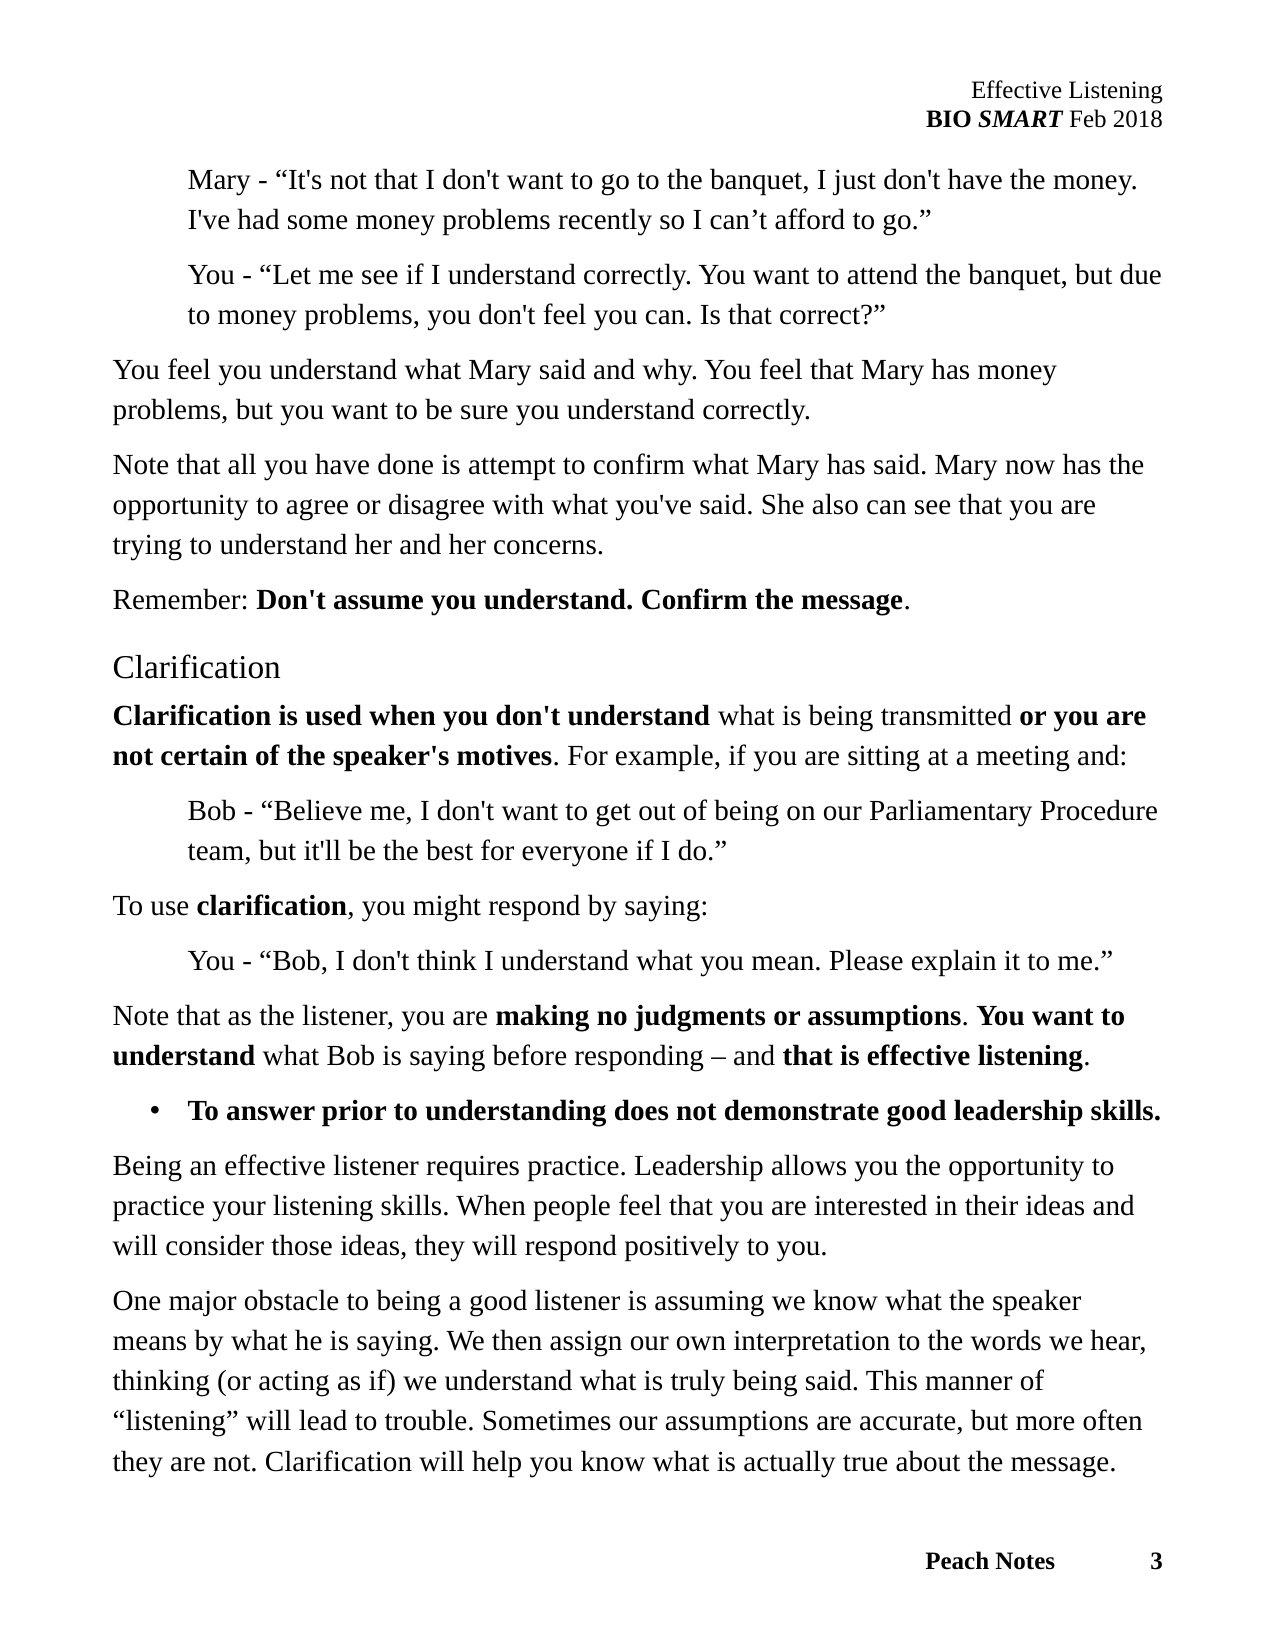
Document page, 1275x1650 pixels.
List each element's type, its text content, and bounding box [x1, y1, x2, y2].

text Bob - “Believe me, I don't want to get out of being on our Parliamentary Procedure team, but it'll be the best for everyone if I do.” [187, 793, 1162, 867]
text You - “Let me see if I understand correctly. You want to attend the banquet, but due to money problems, you don't feel you can. Is that correct?” [187, 257, 1162, 331]
text One major obstacle to being a good listener is assuming we know what the speaker means by what he is saying. We then assign our own interpretation to the words we hear, thinking (or acting as if) we understand what is truly being said. This manner of “listening” will lead to trouble. Sometimes our assumptions are accurate, but more often they are not. Clarification will help you know what is actually true about the message. [112, 1283, 1162, 1477]
text Remember: Don't assume you understand. Confirm the message. [112, 582, 1162, 616]
text Mary - “It's not that I don't want to go to the banquet, I just don't have the money. I've had some money problems recently so I can’t afford to go.” [187, 162, 1162, 236]
text Being an effective listener requires practice. Leadership allows you the opportunity to practice your listening skills. When people feel that you are interested in their ideas and will consider those ideas, they will respond positively to you. [112, 1148, 1162, 1262]
text You - “Bob, I don't think I understand what you mean. Please explain it to me.” [187, 943, 1162, 977]
text Clarification is used when you don't understand what is being transmitted or you are not certain of the speaker's motives. For example, if you are sitting at a meeting and: [112, 698, 1162, 772]
text You feel you understand what Mary said and why. You feel that Mary has money problems, but you want to be sure you understand correctly. [112, 352, 1162, 426]
subtitle Clarification [112, 647, 1162, 686]
text Note that all you have done is attempt to confirm what Mary has said. Mary now has the opportunity to agree or disagree with what you've said. She also can see that you are trying to understand her and her concerns. [112, 447, 1162, 561]
text To use clarification, you might respond by saying: [112, 888, 1162, 922]
list To answer prior to understanding does not demonstrate good leadership skills. [150, 1093, 1162, 1126]
text Note that as the listener, you are making no judgments or assumptions. You want to understand what Bob is saying before responding – and that is effective listening. [112, 998, 1162, 1072]
